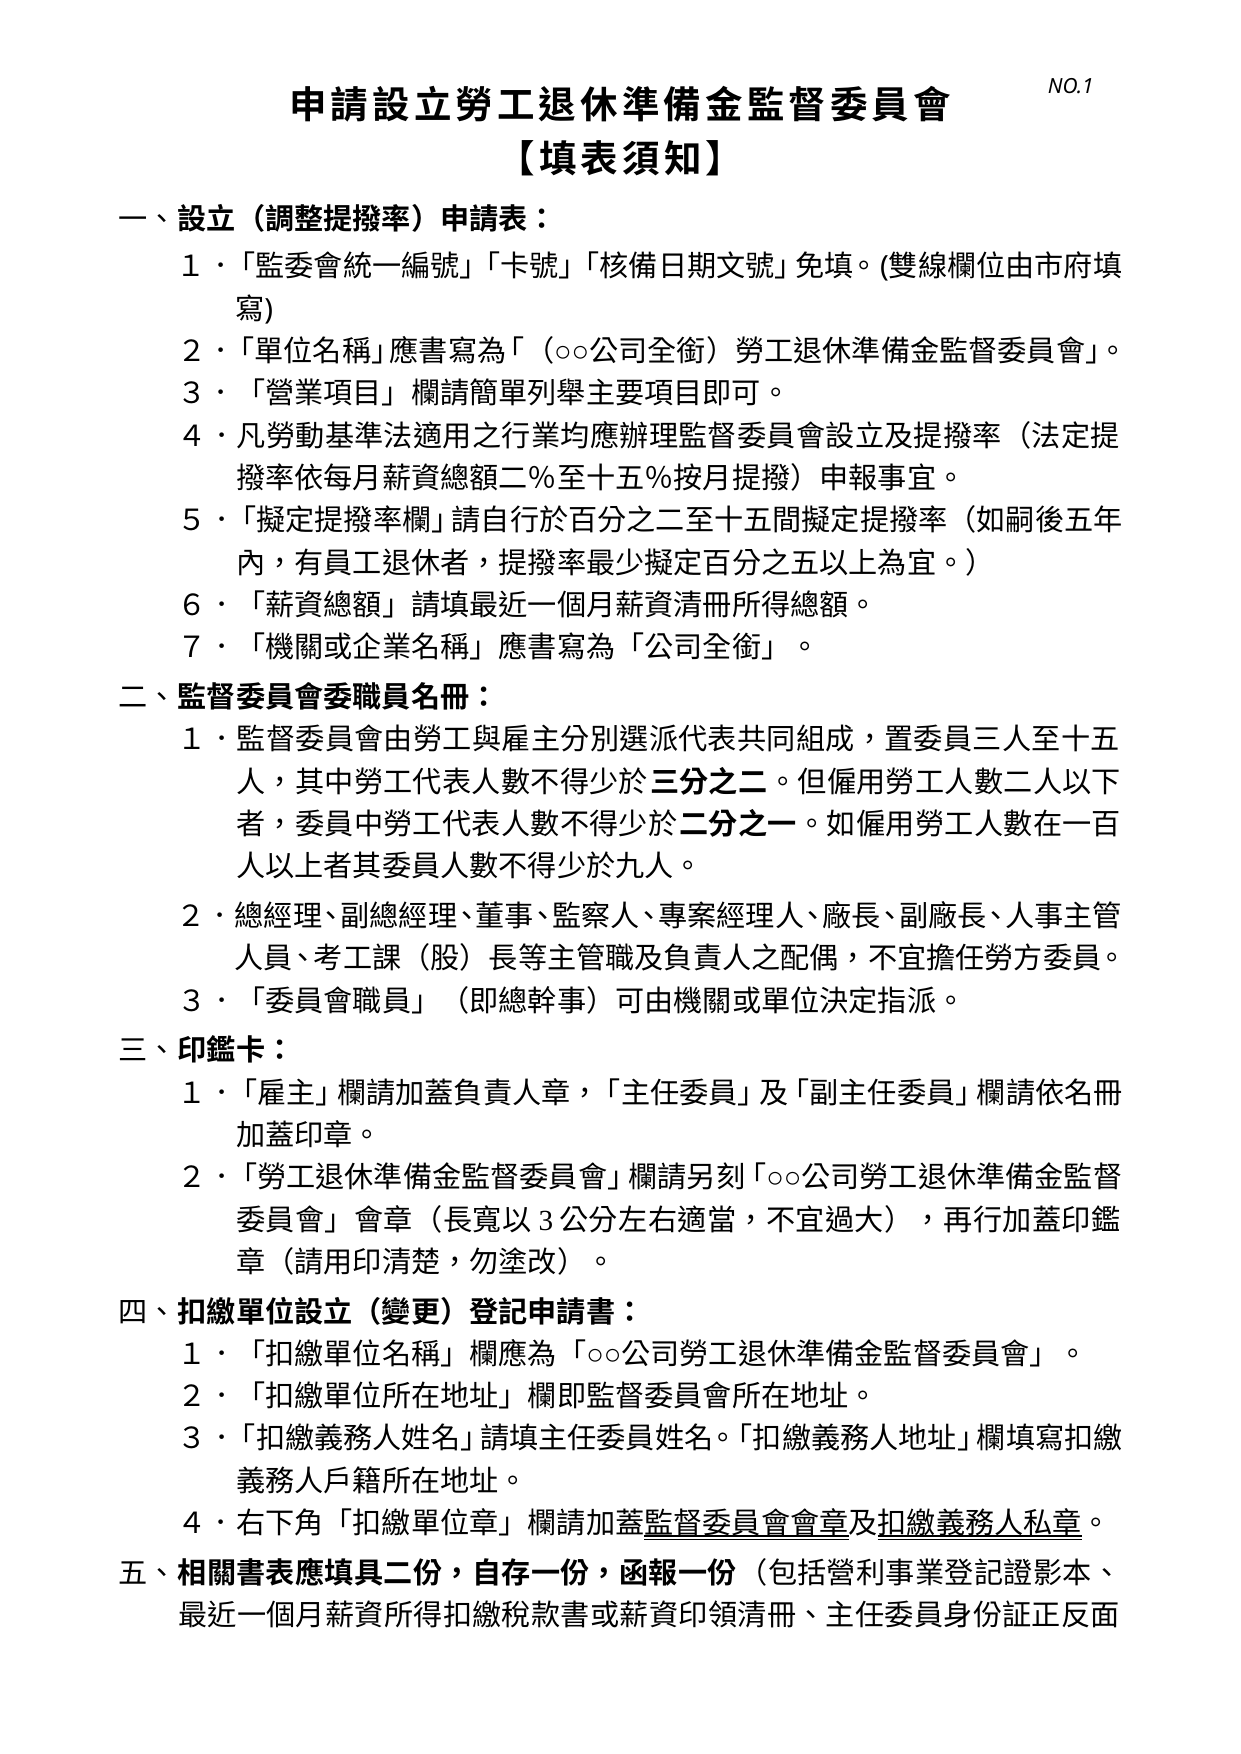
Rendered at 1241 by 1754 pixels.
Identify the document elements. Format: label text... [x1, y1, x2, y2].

text ７．「機關或企業名稱」應書寫為「公司全銜」。 [178, 624, 1122, 666]
text １．「監委會統一編號」「卡號」「核備日期文號」免填。 (雙線欄位由市府填寫) [177, 243, 1122, 328]
text ３．「營業項目」欄請簡單列舉主要項目即可。 [177, 370, 1122, 412]
list 相關書表應填具二份，自存一份，函報一份（包括營利事業登記證影本、最近一個月薪資所得扣繳稅款書或薪資印領清冊、主任委員身份証正反面 [118, 1549, 1122, 1634]
list 設立（調整提撥率）申請表： [118, 196, 1122, 238]
text １．「雇主」欄請加蓋負責人章，「主任委員」及「副主任委員」欄請依名冊加蓋印章。 [178, 1069, 1122, 1154]
text ４．凡勞動基準法適用之行業均應辦理監督委員會設立及提撥率（法定提撥率依每月薪資總額二％至十五％按月提撥）申報事宜。 [178, 412, 1122, 497]
text 申請設立勞工退休準備金監督委員會 [118, 56, 1131, 169]
text ３．「扣繳義務人姓名」請填主任委員姓名。「扣繳義務人地址」欄填寫扣繳義務人戶籍所在地址。 [178, 1415, 1122, 1500]
text ２．總經理、副總經理、董事、監察人、專案經理人、廠長、副廠長、人事主管人員、考工課（股）長等主管職及負責人之配偶，不宜擔任勞方委員。 [176, 893, 1122, 977]
list 印鑑卡： [118, 1027, 1122, 1069]
text １．監督委員會由勞工與雇主分別選派代表共同組成，置委員三人至十五人，其中勞工代表人數不得少於三分之二。但僱用勞工人數二人以下者，委員中勞工代表人數不得少於二分之一。如僱用勞工人數在一百人以上者其委員人數不得少於九人。 [178, 716, 1122, 885]
list 監督委員會委職員名冊： [118, 674, 1122, 716]
text 【填表須知】 [118, 129, 1122, 183]
text ２．「單位名稱」應書寫為「（○○公司全銜）勞工退休準備金監督委員會」。 [177, 328, 1122, 370]
text ３．「委員會職員」（即總幹事）可由機關或單位決定指派。 [178, 977, 1122, 1019]
text ２．「扣繳單位所在地址」欄即監督委員會所在地址。 [178, 1373, 1122, 1415]
list 扣繳單位設立（變更）登記申請書： [118, 1288, 1122, 1331]
text ２．「勞工退休準備金監督委員會」欄請另刻「○○公司勞工退休準備金監督委員會」會章（長寬以3公分左右適當，不宜過大），再行加蓋印鑑章（請用印清楚，勿塗改）。 [178, 1154, 1122, 1281]
text ５．「擬定提撥率欄」請自行於百分之二至十五間擬定提撥率（如嗣後五年內，有員工退休者，提撥率最少擬定百分之五以上為宜。） [178, 497, 1122, 582]
text １．「扣繳單位名稱」欄應為「○○公司勞工退休準備金監督委員會」。 [178, 1331, 1122, 1373]
text NO.1 [1014, 71, 1116, 100]
text ４．右下角「扣繳單位章」欄請加蓋監督委員會會章及扣繳義務人私章。 [177, 1500, 1122, 1542]
text ６．「薪資總額」請填最近一個月薪資清冊所得總額。 [178, 582, 1122, 624]
